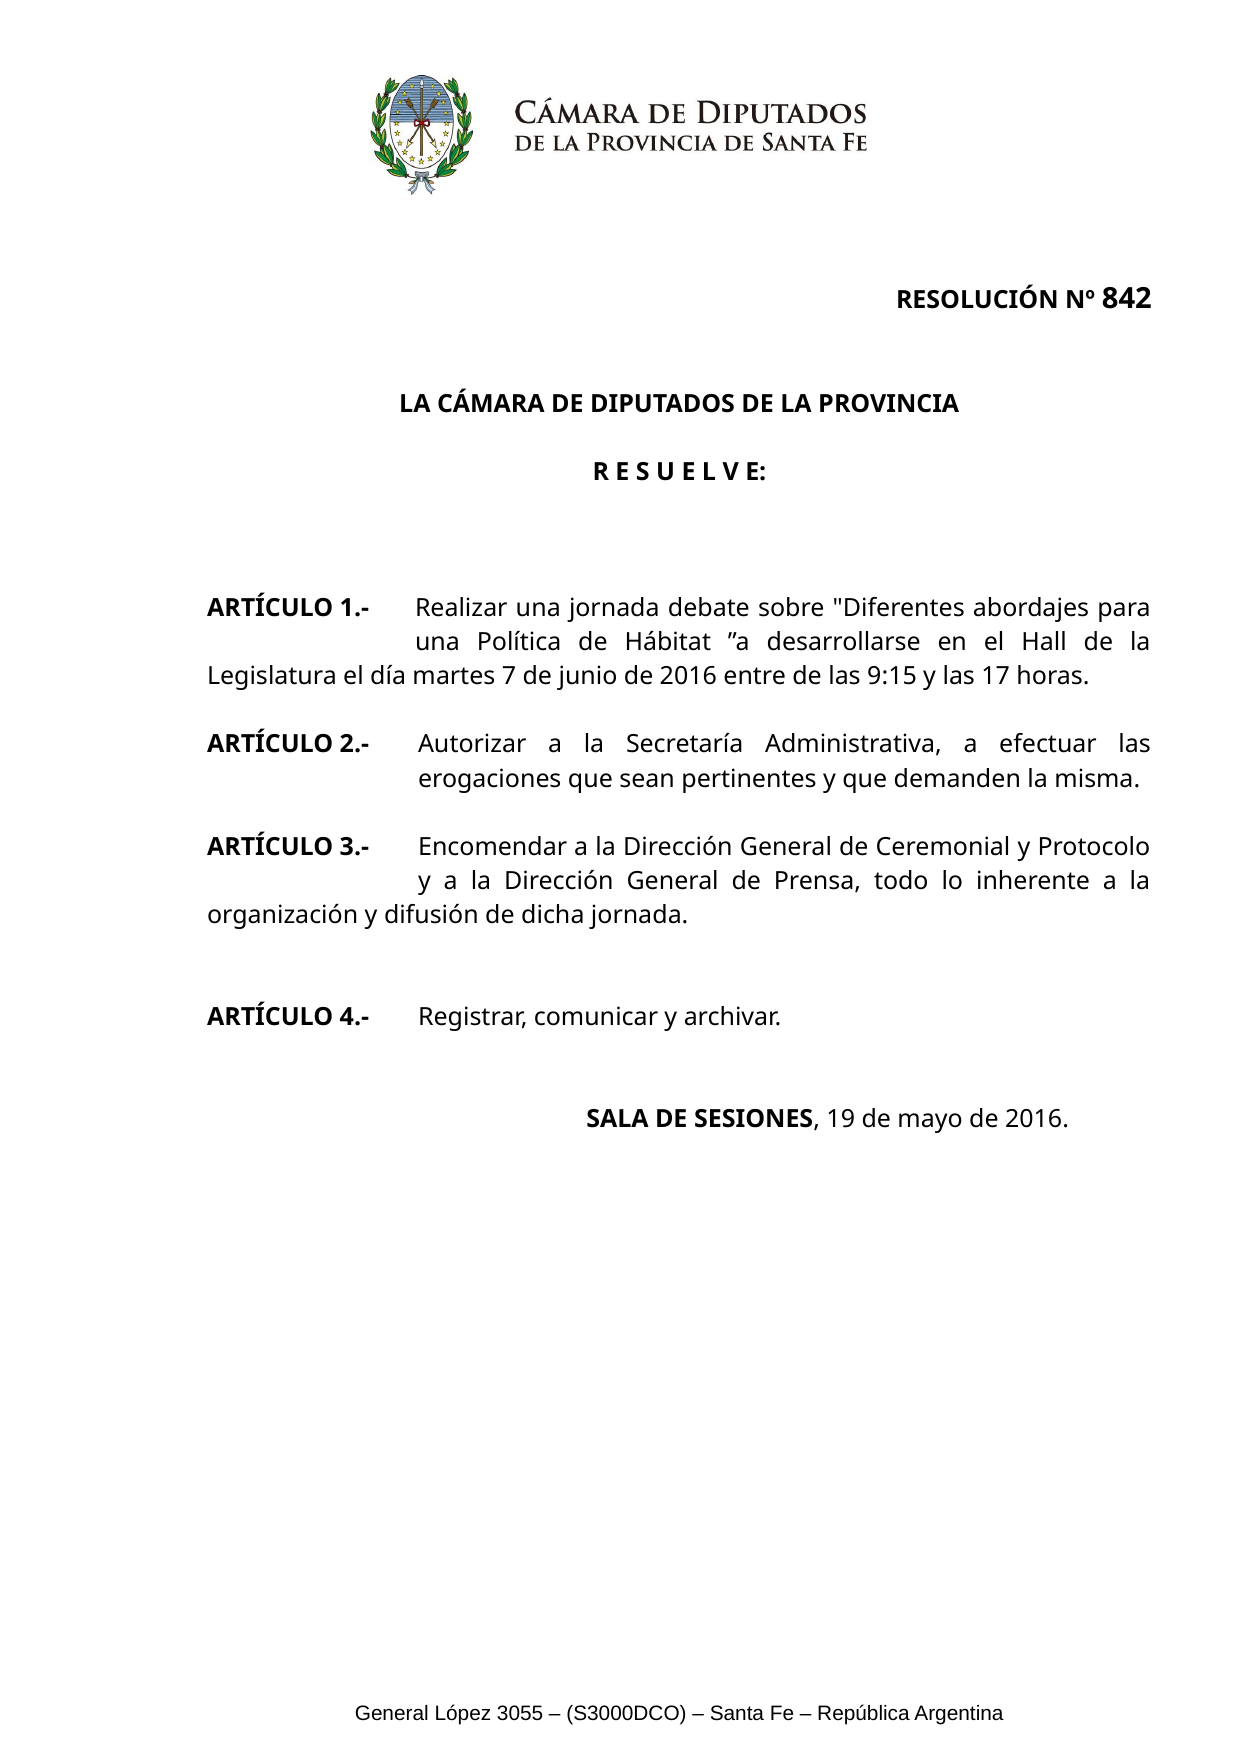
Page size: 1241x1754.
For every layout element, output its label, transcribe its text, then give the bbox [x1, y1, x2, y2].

table_header ARTÍCULO 4.- [207, 999, 418, 1049]
text LA CÁMARA DE DIPUTADOS DE LA PROVINCIA [207, 386, 1152, 419]
text R E S U E L V E: [207, 454, 1152, 488]
table_header ARTÍCULO 3.- [207, 828, 418, 879]
text Autorizar a la Secretaría Administrativa, a efectuar las erogaciones que sean pertinentes y que demanden la misma. [207, 726, 1152, 794]
text Realizar una jornada debate sobre "Diferentes abordajes para una Política de Hábitat ”a desarrollarse en el Hall de la Legislatura el día martes 7 de junio de 2016 entre de las 9:15 y las 17 horas. [207, 590, 1152, 692]
text Registrar, comunicar y archivar. [418, 999, 1152, 1033]
text SALA DE SESIONES, 19 de mayo de 2016. [502, 1101, 1152, 1135]
text RESOLUCIÓN Nº 842 [207, 278, 1152, 317]
picture [370, 75, 867, 199]
table_header ARTÍCULO 2.- [207, 726, 418, 776]
table_header ARTÍCULO 1.- [207, 590, 415, 640]
text Encomendar a la Dirección General de Ceremonial y Protocolo y a la Dirección General de Prensa, todo lo inherente a la organización y difusión de dicha jornada. [207, 828, 1152, 931]
